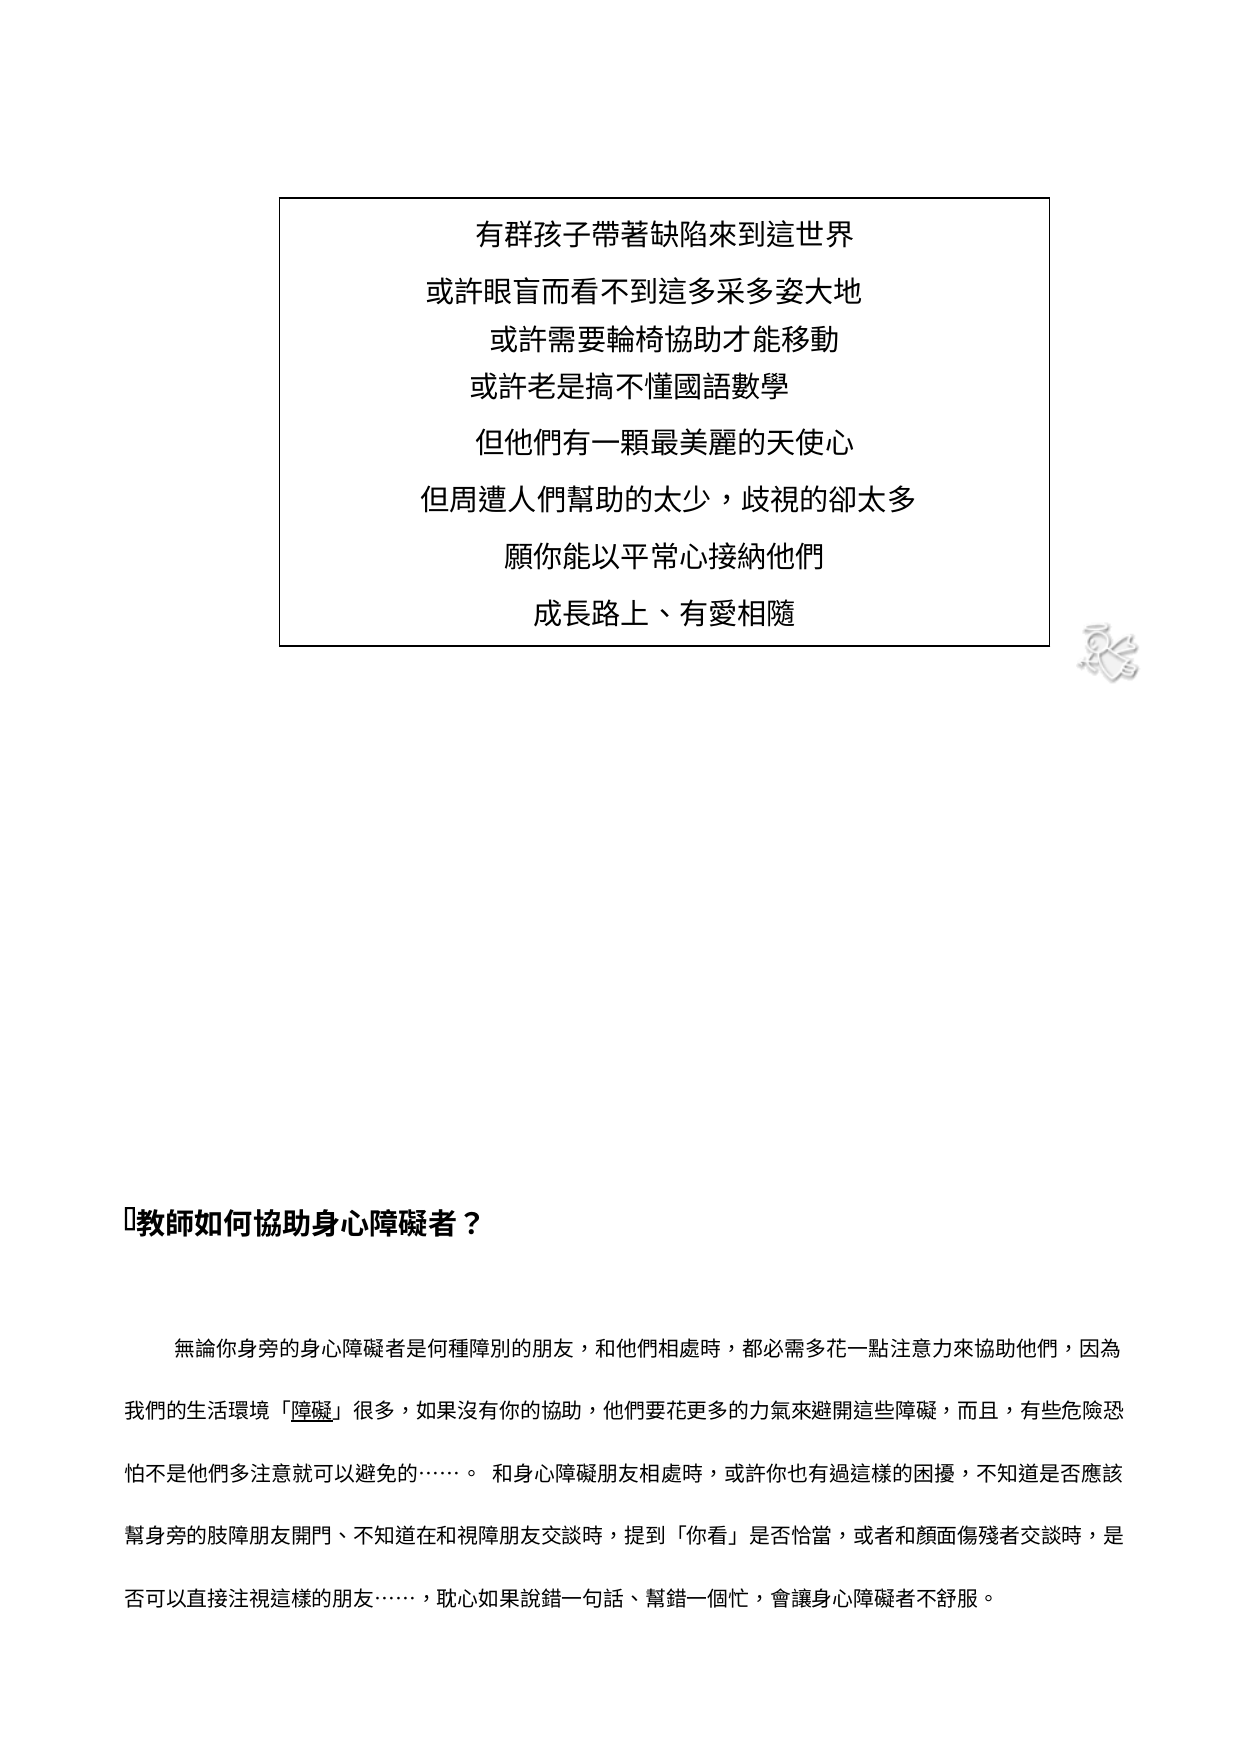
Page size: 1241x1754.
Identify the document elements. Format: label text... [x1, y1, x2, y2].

text 但周遭人們幫助的太少，歧視的卻太多 [280, 481, 1049, 518]
text 或許眼盲而看不到這多采多姿大地 [280, 273, 1034, 310]
text 有群孩子帶著缺陷來到這世界 [295, 216, 1034, 253]
text 或許需要輪椅協助才能移動 [295, 320, 1034, 357]
text 願你能以平常心接納他們 [295, 538, 1034, 575]
text 或許老是搞不懂國語數學 [295, 367, 1034, 404]
text 但他們有一顆最美麗的天使心 [295, 424, 1034, 461]
text 成長路上、有愛相隨 [295, 594, 1034, 632]
subtitle 教師如何協助身心障礙者？ [124, 1180, 1116, 1243]
text 無論你身旁的身心障礙者是何種障別的朋友，和他們相處時，都必需多花一點注意力來協助他們，因為我們的生活環境「障礙」很多，如果沒有你的協助，他們要花更多的力氣來避開這些障礙，而且，有些危險恐怕不是他們多注意就可以避免的……。 和身心障礙朋友相處時，或許你也有過這樣的困擾，不知道是否應該幫身旁的肢障朋友開門、不知道在和視障朋友交談時，提到「你看」是否恰當，或者和顏面傷殘者交談時，是否可以直接注視這樣的朋友……，耽心如果說錯一句話、幫錯一個忙，會讓身心障礙者不舒服。 [124, 1305, 1124, 1618]
